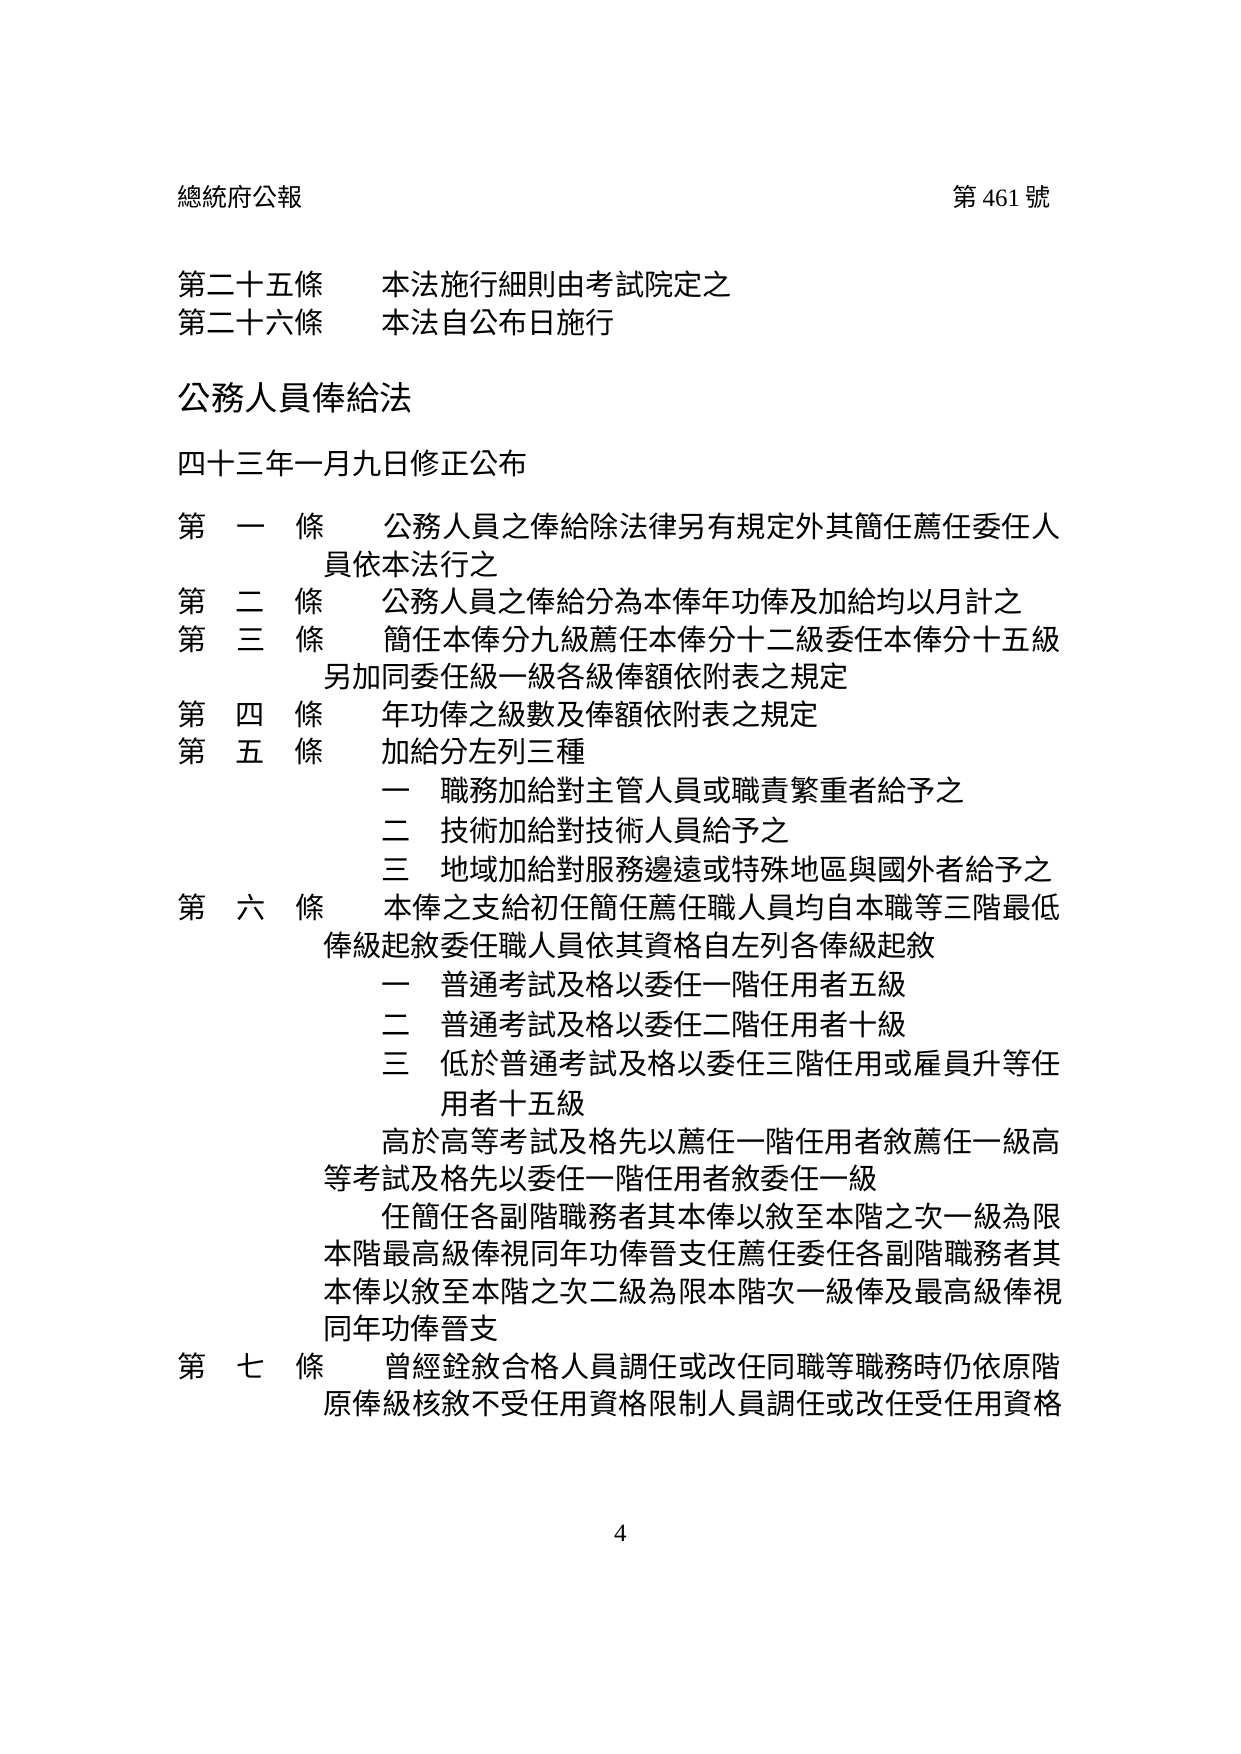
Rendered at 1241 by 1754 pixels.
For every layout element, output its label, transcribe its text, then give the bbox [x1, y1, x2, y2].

text 第 六 條 本俸之支給初任簡任薦任職人員均自本職等三階最低俸級起敘委任職人員依其資格自左列各俸級起敘 [177, 889, 1063, 964]
text 三 低於普通考試及格以委任三階任用或雇員升等任用者十五級 [381, 1043, 1063, 1122]
text 四十三年一月九日修正公布 [177, 443, 1063, 482]
text 第二十五條 本法施行細則由考試院定之 [177, 266, 1063, 303]
text 第 七 條 曾經銓敘合格人員調任或改任同職等職務時仍依原階原俸級核敘不受任用資格限制人員調任或改任受任用資格 [177, 1347, 1063, 1422]
text 第 五 條 加給分左列三種 [177, 732, 1063, 770]
text 第 三 條 簡任本俸分九級薦任本俸分十二級委任本俸分十五級另加同委任級一級各級俸額依附表之規定 [177, 620, 1063, 695]
text 高於高等考試及格先以薦任一階任用者敘薦任一級高等考試及格先以委任一階任用者敘委任一級 [323, 1122, 1063, 1197]
text 一 職務加給對主管人員或職責繁重者給予之 [381, 770, 1063, 809]
text 第 一 條 公務人員之俸給除法律另有規定外其簡任薦任委任人員依本法行之 [177, 507, 1063, 582]
text 三 地域加給對服務邊遠或特殊地區與國外者給予之 [381, 849, 1063, 889]
text 二 技術加給對技術人員給予之 [381, 809, 1063, 849]
text 二 普通考試及格以委任二階任用者十級 [381, 1003, 1063, 1043]
text 第 四 條 年功俸之級數及俸額依附表之規定 [177, 695, 1063, 732]
text 第 二 條 公務人員之俸給分為本俸年功俸及加給均以月計之 [177, 582, 1063, 620]
text 任簡任各副階職務者其本俸以敘至本階之次一級為限本階最高級俸視同年功俸晉支任薦任委任各副階職務者其本俸以敘至本階之次二級為限本階次一級俸及最高級俸視同年功俸晉支 [323, 1197, 1063, 1347]
text 一 普通考試及格以委任一階任用者五級 [381, 964, 1063, 1003]
text 公務人員俸給法 [177, 378, 1063, 418]
text 第二十六條 本法自公布日施行 [177, 303, 1063, 341]
